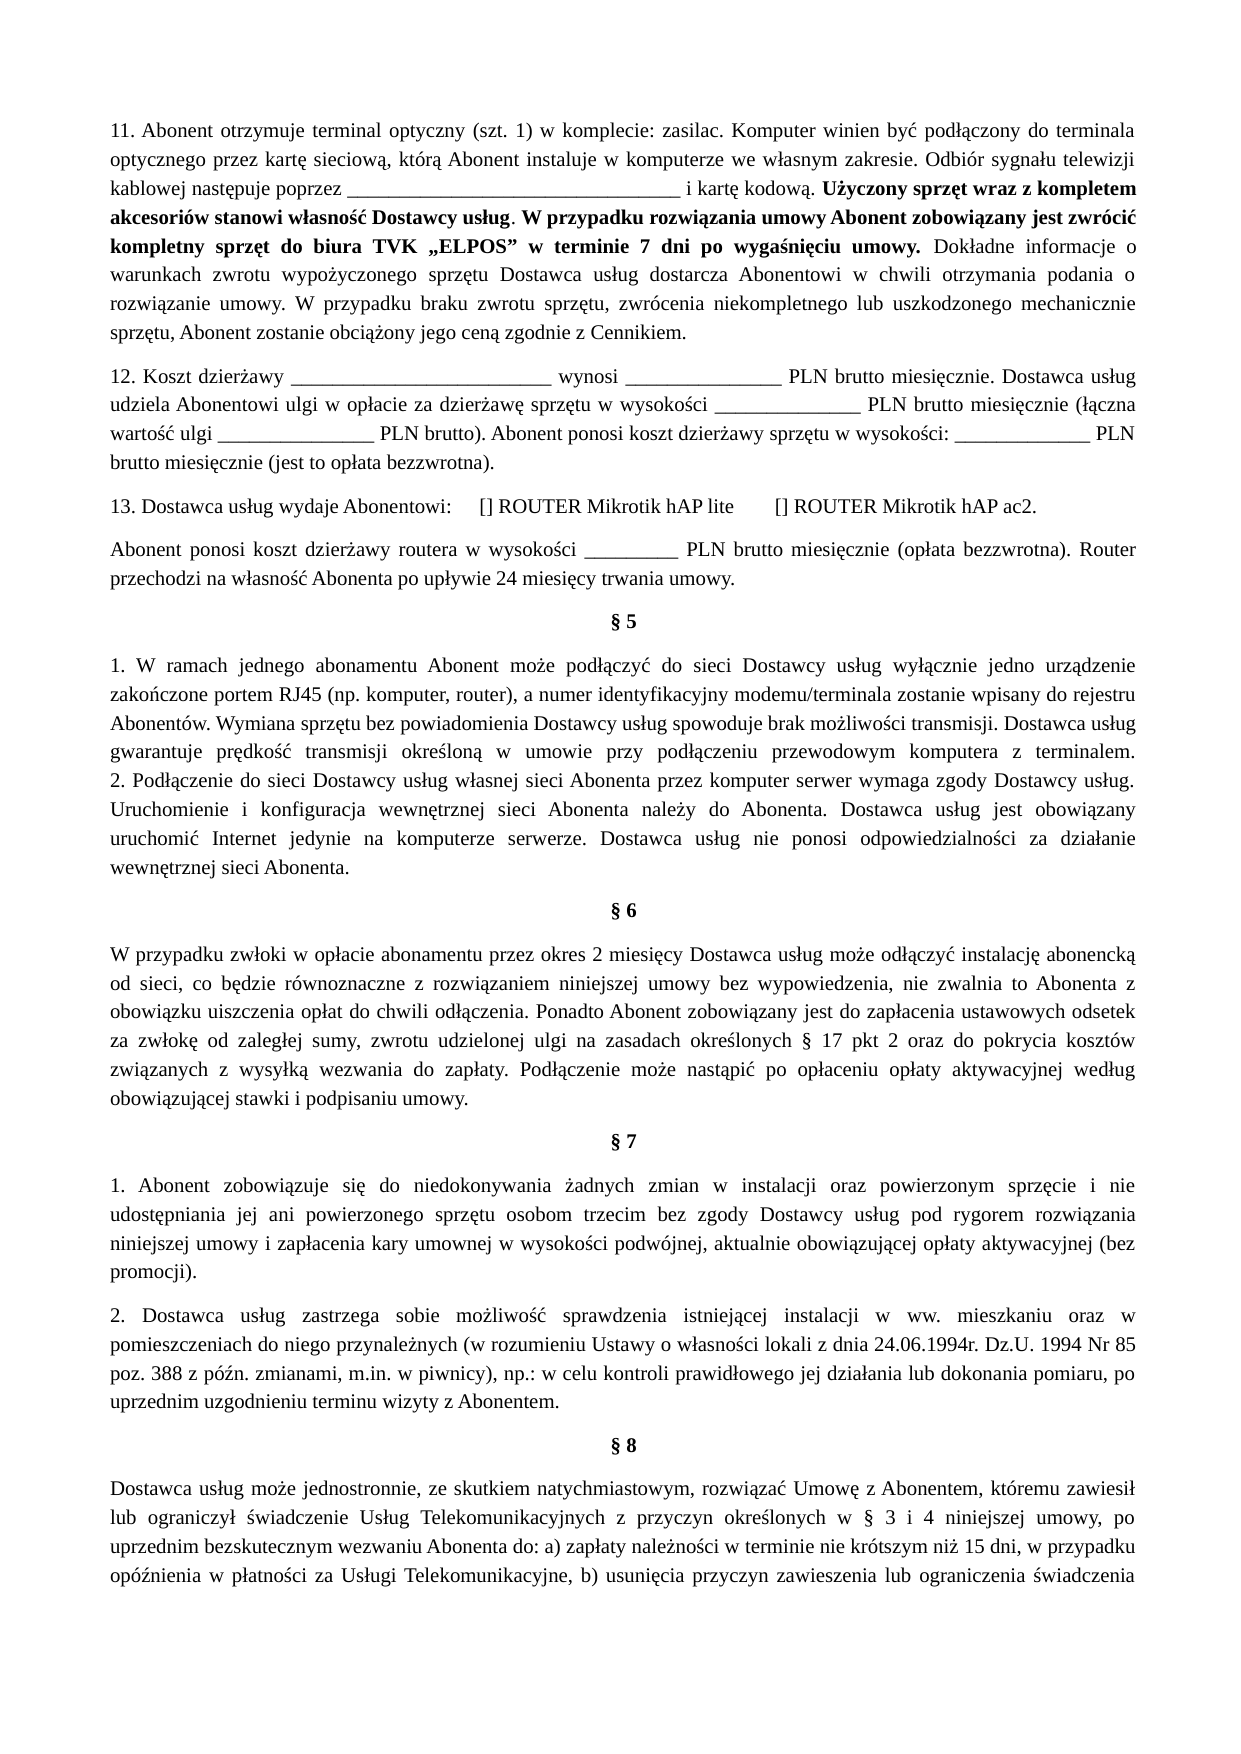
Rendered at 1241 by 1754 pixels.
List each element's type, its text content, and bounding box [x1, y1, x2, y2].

text 11. Abonent otrzymuje terminal optyczny (szt. 1) w komplecie: zasilac. Komputer winien być podłączony do terminala optycznego przez kartę sieciową, którą Abonent instaluje w komputerze we własnym zakresie. Odbiór sygnału telewizji kablowej następuje poprzez ________________________________ i kartę kodową. Użyczony sprzęt wraz z kompletem akcesoriów stanowi własność Dostawcy usług. W przypadku rozwiązania umowy Abonent zobowiązany jest zwrócić kompletny sprzęt do biura TVK „ELPOS” w terminie 7 dni po wygaśnięciu umowy. Dokładne informacje o warunkach zwrotu wypożyczonego sprzętu Dostawca usług dostarcza Abonentowi w chwili otrzymania podania o rozwiązanie umowy. W przypadku braku zwrotu sprzętu, zwrócenia niekompletnego lub uszkodzonego mechanicznie sprzętu, Abonent zostanie obciążony jego ceną zgodnie z Cennikiem. [110, 118, 1137, 344]
text § 6 [110, 898, 1137, 922]
text § 8 [110, 1433, 1137, 1457]
text Dostawca usług może jednostronnie, ze skutkiem natychmiastowym, rozwiązać Umowę z Abonentem, któremu zawiesił lub ograniczył świadczenie Usług Telekomunikacyjnych z przyczyn określonych w § 3 i 4 niniejszej umowy, po uprzednim bezskutecznym wezwaniu Abonenta do: a) zapłaty należności w terminie nie krótszym niż 15 dni, w przypadku opóźnienia w płatności za Usługi Telekomunikacyjne, b) usunięcia przyczyn zawieszenia lub ograniczenia świadczenia [110, 1476, 1137, 1587]
text § 7 [110, 1129, 1137, 1153]
text Abonent ponosi koszt dzierżawy routera w wysokości _________ PLN brutto miesięcznie (opłata bezzwrotna). Router przechodzi na własność Abonenta po upływie 24 miesięcy trwania umowy. [110, 537, 1137, 590]
text 1. W ramach jednego abonamentu Abonent może podłączyć do sieci Dostawcy usług wyłącznie jedno urządzenie zakończone portem RJ45 (np. komputer, router), a numer identyfikacyjny modemu/terminala zostanie wpisany do rejestru Abonentów. Wymiana sprzętu bez powiadomienia Dostawcy usług spowoduje brak możliwości transmisji. Dostawca usług gwarantuje prędkość transmisji określoną w umowie przy podłączeniu przewodowym komputera z terminalem. 2. Podłączenie do sieci Dostawcy usług własnej sieci Abonenta przez komputer serwer wymaga zgody Dostawcy usług. Uruchomienie i konfiguracja wewnętrznej sieci Abonenta należy do Abonenta. Dostawca usług jest obowiązany uruchomić Internet jedynie na komputerze serwerze. Dostawca usług nie ponosi odpowiedzialności za działanie wewnętrznej sieci Abonenta. [110, 653, 1137, 879]
text 1. Abonent zobowiązuje się do niedokonywania żadnych zmian w instalacji oraz powierzonym sprzęcie i nie udostępniania jej ani powierzonego sprzętu osobom trzecim bez zgody Dostawcy usług pod rygorem rozwiązania niniejszej umowy i zapłacenia kary umownej w wysokości podwójnej, aktualnie obowiązującej opłaty aktywacyjnej (bez promocji). [110, 1173, 1137, 1283]
text 2. Dostawca usług zastrzega sobie możliwość sprawdzenia istniejącej instalacji w ww. mieszkaniu oraz w pomieszczeniach do niego przynależnych (w rozumieniu Ustawy o własności lokali z dnia 24.06.1994r. Dz.U. 1994 Nr 85 poz. 388 z późn. zmianami, m.in. w piwnicy), np.: w celu kontroli prawidłowego jej działania lub dokonania pomiaru, po uprzednim uzgodnieniu terminu wizyty z Abonentem. [110, 1303, 1137, 1413]
text § 5 [110, 609, 1137, 633]
text 13. Dostawca usług wydaje Abonentowi: [] ROUTER Mikrotik hAP lite [] ROUTER Mikrotik hAP ac2. [110, 493, 1137, 518]
text 12. Koszt dzierżawy _________________________ wynosi _______________ PLN brutto miesięcznie. Dostawca usług udziela Abonentowi ulgi w opłacie za dzierżawę sprzętu w wysokości ______________ PLN brutto miesięcznie (łączna wartość ulgi _______________ PLN brutto). Abonent ponosi koszt dzierżawy sprzętu w wysokości: _____________ PLN brutto miesięcznie (jest to opłata bezzwrotna). [110, 363, 1137, 474]
text W przypadku zwłoki w opłacie abonamentu przez okres 2 miesięcy Dostawca usług może odłączyć instalację abonencką od sieci, co będzie równoznaczne z rozwiązaniem niniejszej umowy bez wypowiedzenia, nie zwalnia to Abonenta z obowiązku uiszczenia opłat do chwili odłączenia. Ponadto Abonent zobowiązany jest do zapłacenia ustawowych odsetek za zwłokę od zaległej sumy, zwrotu udzielonej ulgi na zasadach określonych § 17 pkt 2 oraz do pokrycia kosztów związanych z wysyłką wezwania do zapłaty. Podłączenie może nastąpić po opłaceniu opłaty aktywacyjnej według obowiązującej stawki i podpisaniu umowy. [110, 942, 1137, 1110]
